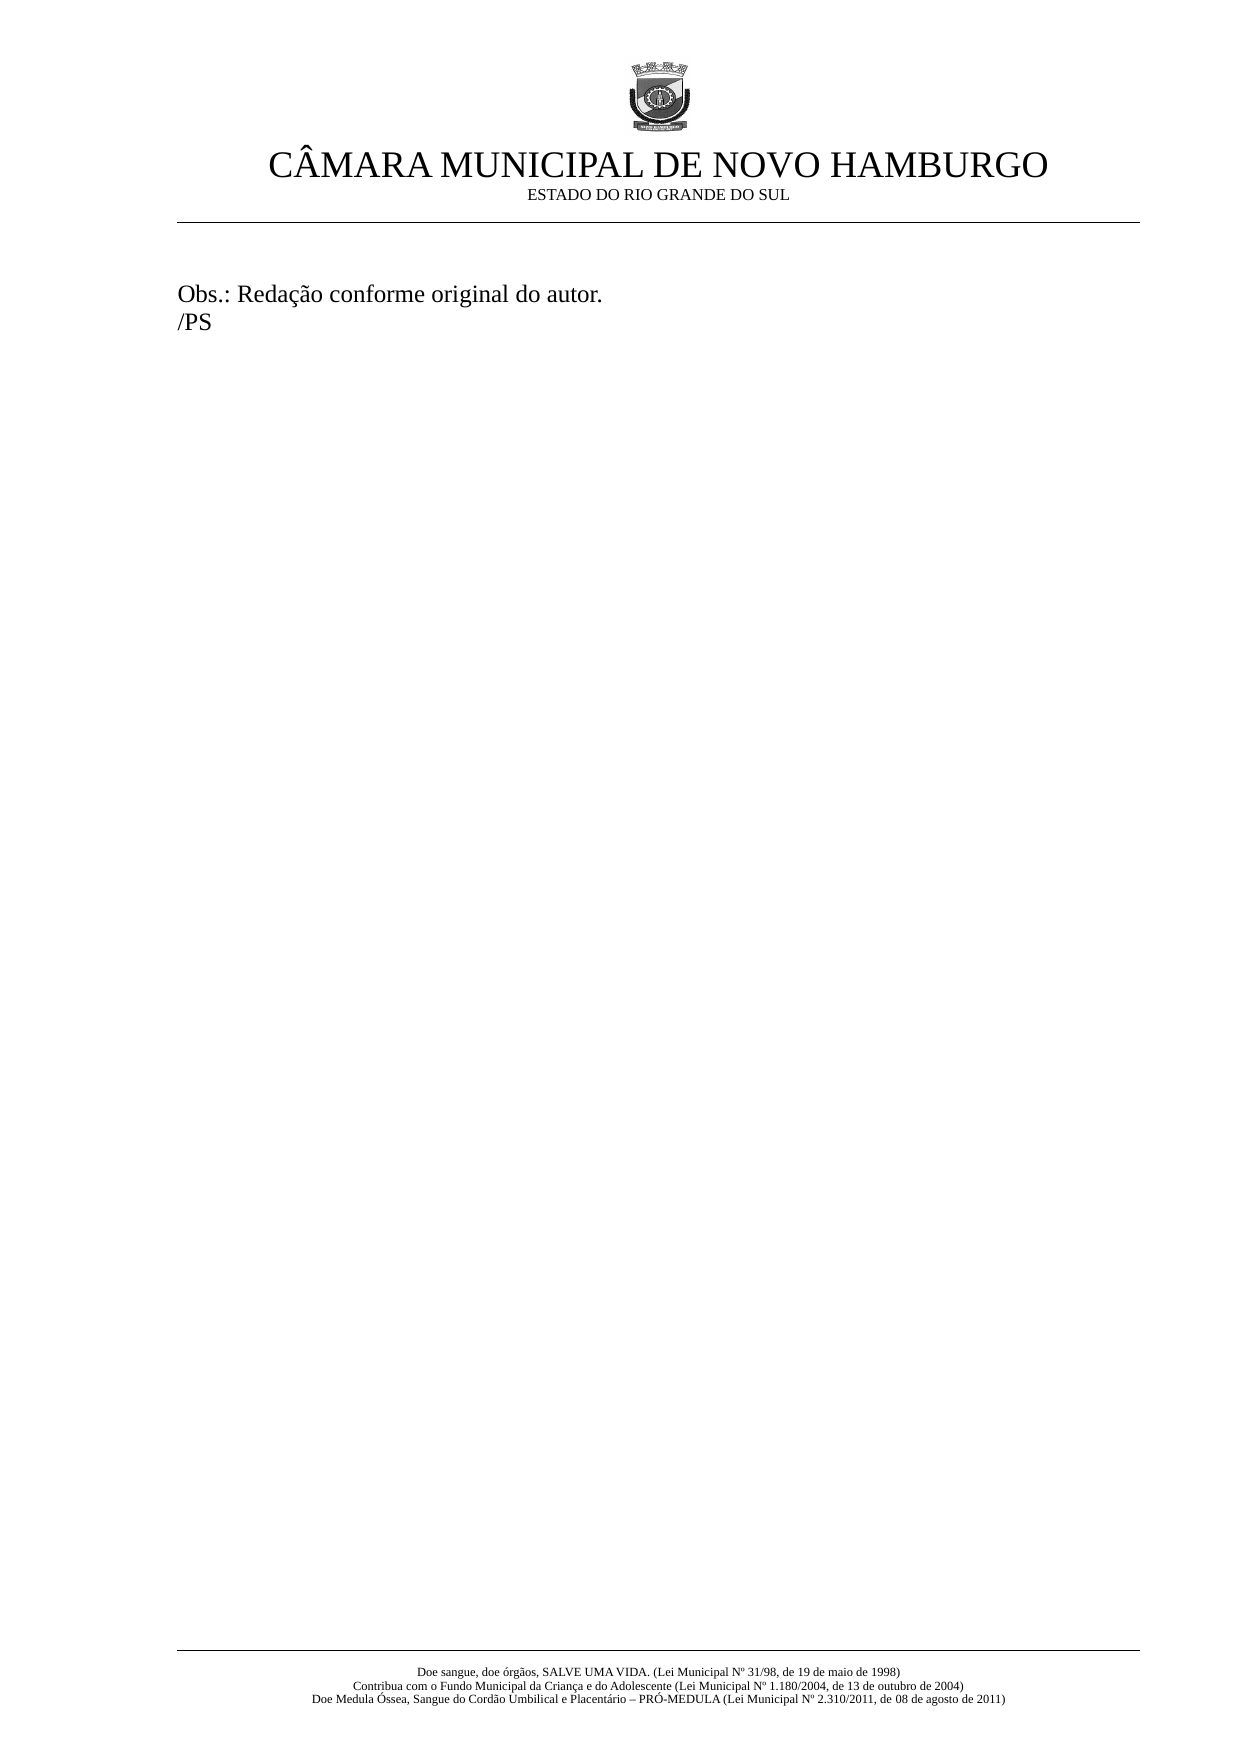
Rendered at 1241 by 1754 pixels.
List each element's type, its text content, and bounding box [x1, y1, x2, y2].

text /PS [177, 308, 1140, 336]
text Obs.: Redação conforme original do autor. [177, 280, 1140, 308]
